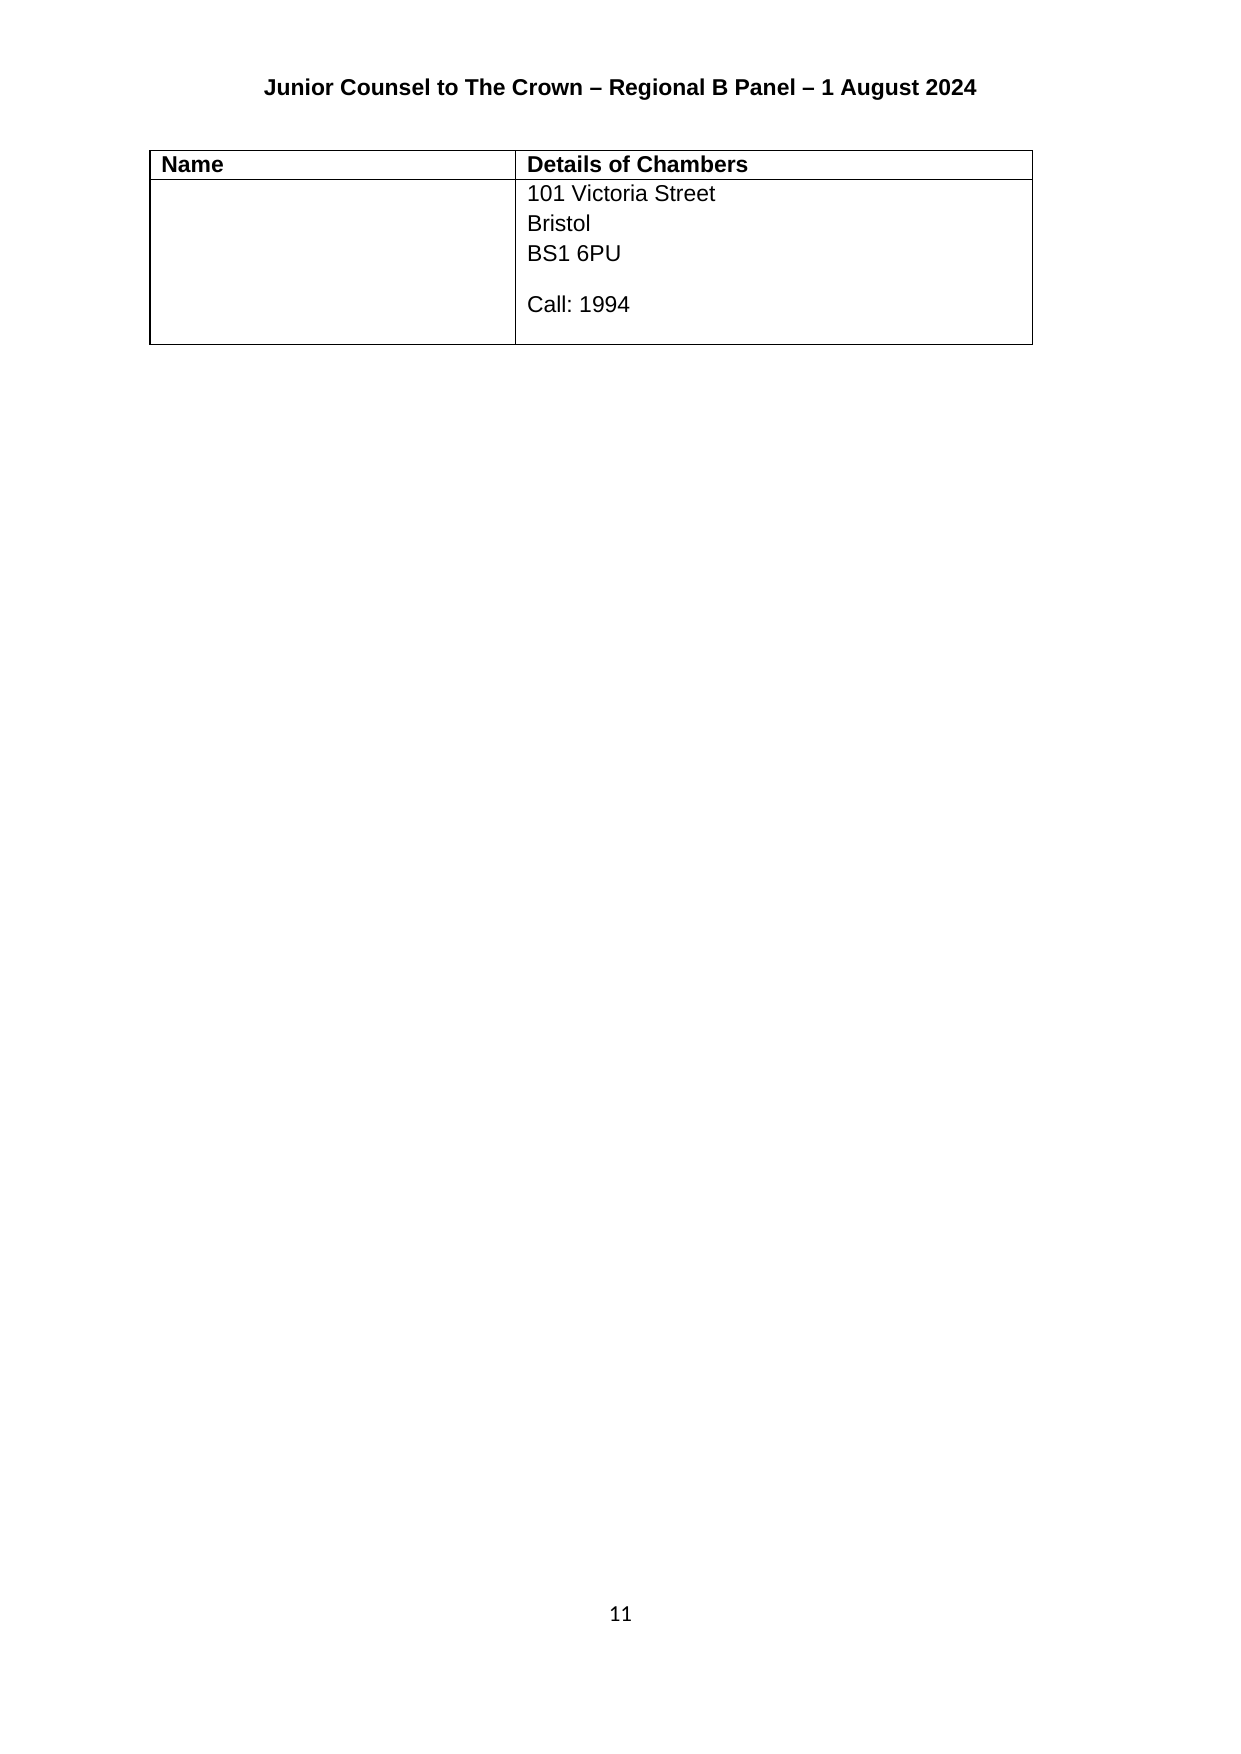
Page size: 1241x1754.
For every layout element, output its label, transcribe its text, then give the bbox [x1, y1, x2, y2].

table_cell [151, 180, 515, 344]
table_header Details of Chambers [516, 151, 1032, 178]
table_header Name [151, 151, 515, 178]
table_cell 101 Victoria Street Bristol BS1 6PU Call: 1994 [516, 180, 1032, 344]
